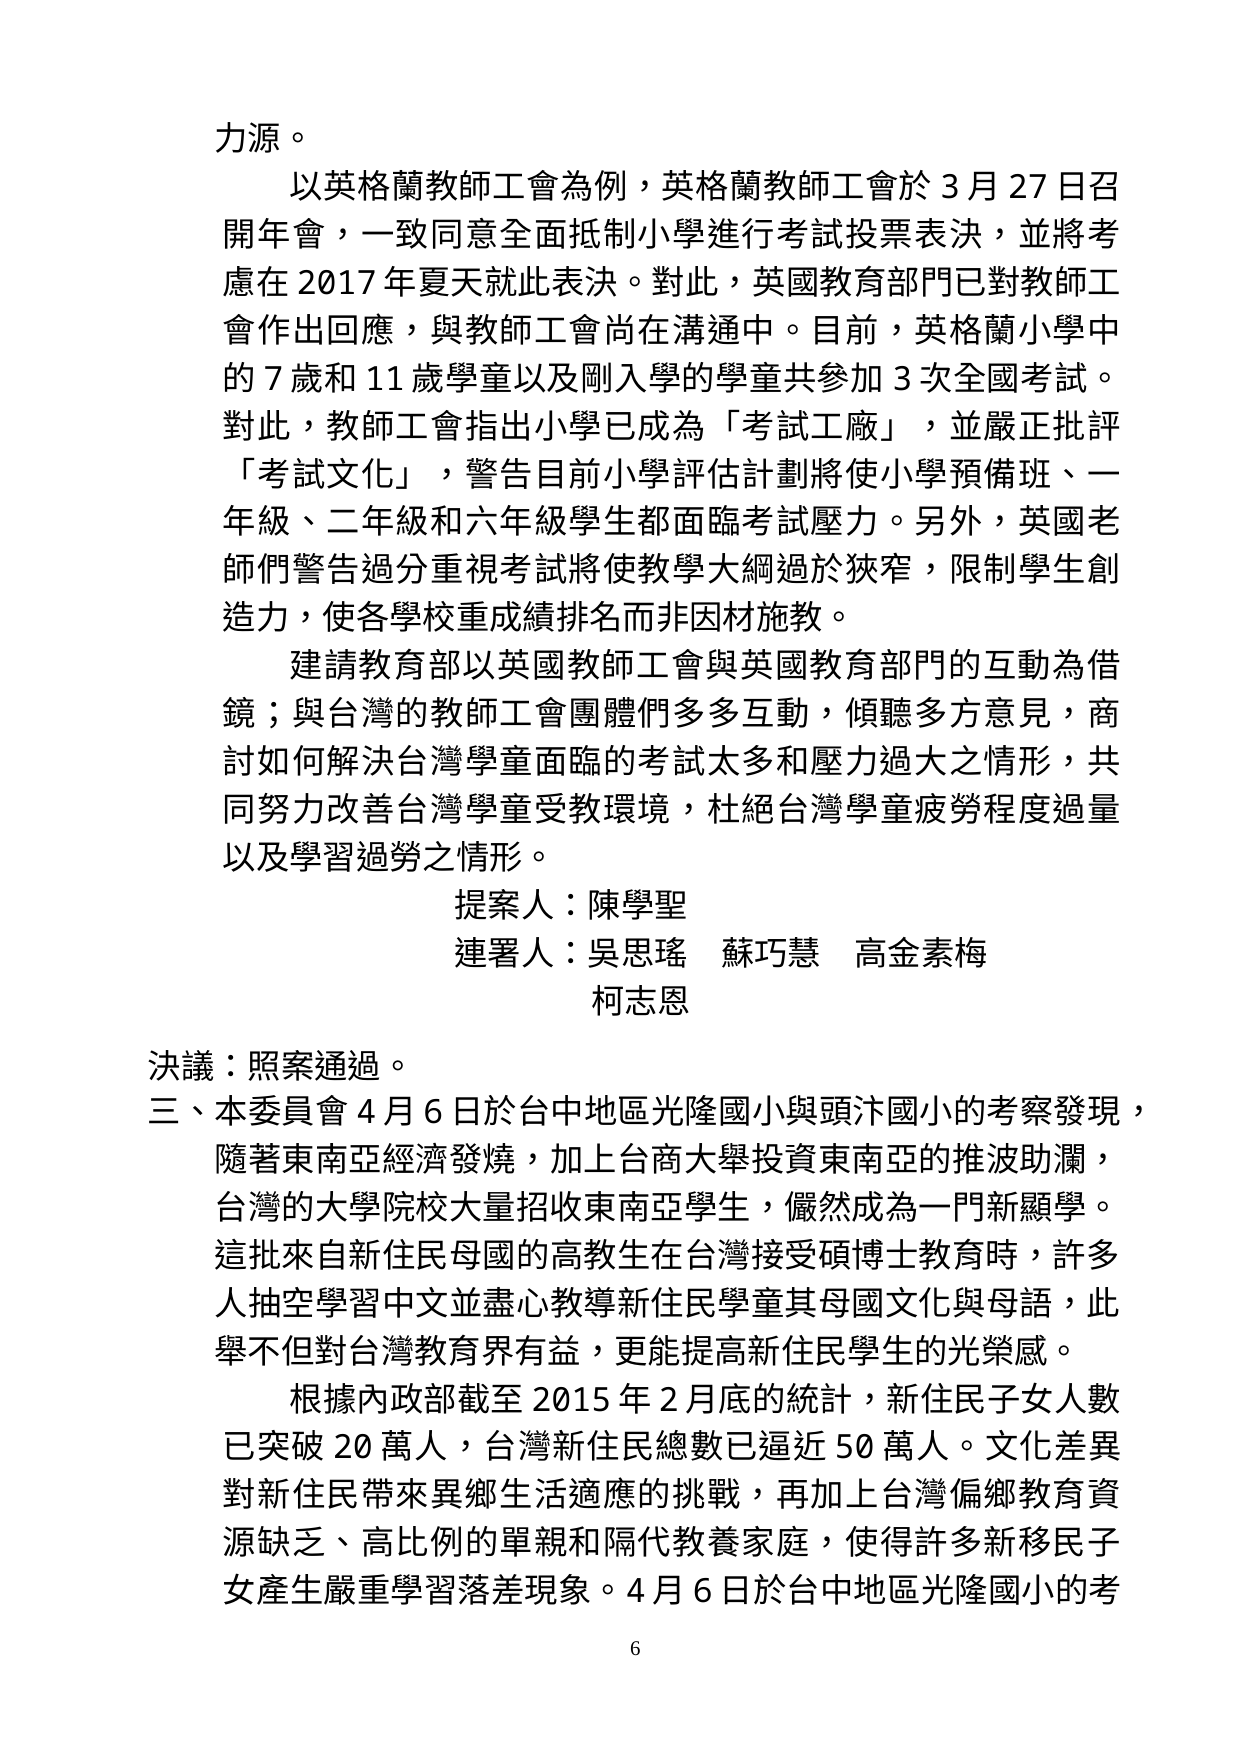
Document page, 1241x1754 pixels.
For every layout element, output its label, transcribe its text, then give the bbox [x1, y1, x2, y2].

text 提案人：陳學聖 [148, 879, 1122, 927]
text 建請教育部以英國教師工會與英國教育部門的互動為借鏡；與台灣的教師工會團體們多多互動，傾聽多方意見，商討如何解決台灣學童面臨的考試太多和壓力過大之情形，共同努力改善台灣學童受教環境，杜絕台灣學童疲勞程度過量以及學習過勞之情形。 [223, 639, 1122, 879]
text 三、本委員會4月6日於台中地區光隆國小與頭汴國小的考察發現，隨著東南亞經濟發燒，加上台商大舉投資東南亞的推波助瀾，台灣的大學院校大量招收東南亞學生，儼然成為一門新顯學。這批來自新住民母國的高教生在台灣接受碩博士教育時，許多人抽空學習中文並盡心教導新住民學童其母國文化與母語，此舉不但對台灣教育界有益，更能提高新住民學生的光榮感。 [148, 1085, 1122, 1373]
text 根據內政部截至2015年2月底的統計，新住民子女人數已突破20萬人，台灣新住民總數已逼近50萬人。文化差異對新住民帶來異鄉生活適應的挑戰，再加上台灣偏鄉教育資源缺乏、高比例的單親和隔代教養家庭，使得許多新移民子女產生嚴重學習落差現象。4月6日於台中地區光隆國小的考 [223, 1373, 1122, 1612]
text 以英格蘭教師工會為例，英格蘭教師工會於3月27日召開年會，一致同意全面抵制小學進行考試投票表決，並將考慮在2017年夏天就此表決。對此，英國教育部門已對教師工會作出回應，與教師工會尚在溝通中。目前，英格蘭小學中的7歲和11歲學童以及剛入學的學童共參加3次全國考試。對此，教師工會指出小學已成為「考試工廠」，並嚴正批評「考試文化」，警告目前小學評估計劃將使小學預備班、一年級、二年級和六年級學生都面臨考試壓力。另外，英國老師們警告過分重視考試將使教學大綱過於狹窄，限制學生創造力，使各學校重成績排名而非因材施教。 [223, 160, 1122, 639]
text 決議：照案通過。 [148, 1023, 1122, 1085]
text 力源。 [148, 112, 1122, 160]
text 柯志恩 [148, 975, 1122, 1023]
text 連署人：吳思瑤 蘇巧慧 高金素梅 [148, 927, 1122, 975]
